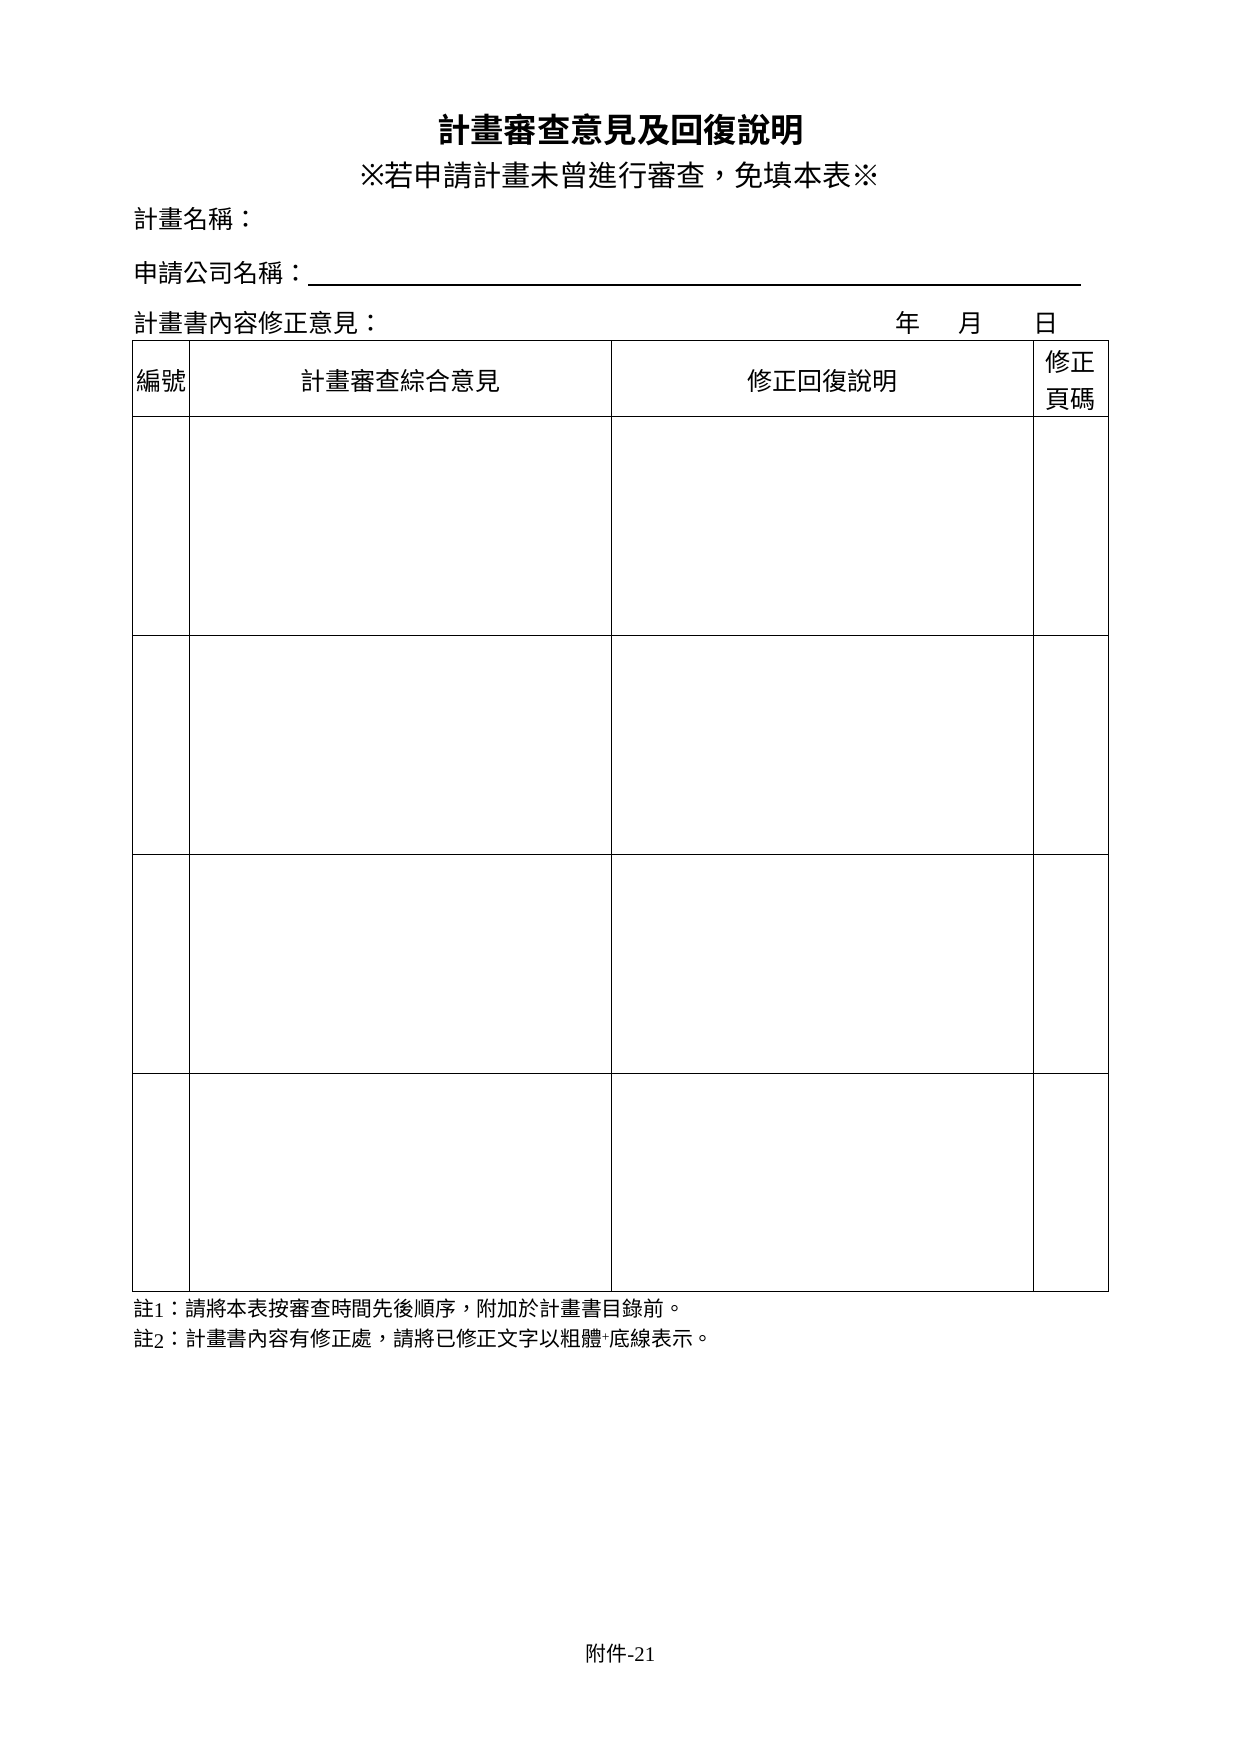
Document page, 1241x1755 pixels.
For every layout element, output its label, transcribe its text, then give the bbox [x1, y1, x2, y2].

table_cell [1034, 636, 1108, 854]
text 計畫審查意見及回復說明 [133, 104, 1107, 152]
table_cell [1034, 1074, 1108, 1291]
table_cell [190, 855, 611, 1072]
table_header 計畫審查綜合意見 [190, 341, 611, 416]
table_header 修正 頁碼 [1034, 341, 1108, 416]
table_cell [612, 1074, 1033, 1291]
table_cell [190, 636, 611, 854]
table_header 修正回復說明 [612, 341, 1033, 416]
table_cell [190, 417, 611, 635]
table_cell [1034, 417, 1108, 635]
table_cell [133, 417, 189, 635]
table_cell [612, 855, 1033, 1072]
table_cell [1034, 855, 1108, 1072]
table_cell [612, 636, 1033, 854]
table_cell [612, 417, 1033, 635]
text 申請公司名稱： [133, 248, 1107, 290]
text 註1：請將本表按審查時間先後順序，附加於計畫書目錄前。 [133, 1292, 1149, 1322]
text ※若申請計畫未曾進行審查，免填本表※ [133, 152, 1107, 194]
text 註2：計畫書內容有修正處，請將已修正文字以粗體+底線表示。 [133, 1322, 1149, 1353]
table_cell [133, 1074, 189, 1291]
table_cell [190, 1074, 611, 1291]
table_header 編號 [133, 341, 189, 416]
table_cell [133, 636, 189, 854]
table_cell [133, 855, 189, 1072]
text 計畫書內容修正意見： 年 月 日 [133, 303, 1107, 340]
text 計畫名稱： [133, 194, 1107, 236]
